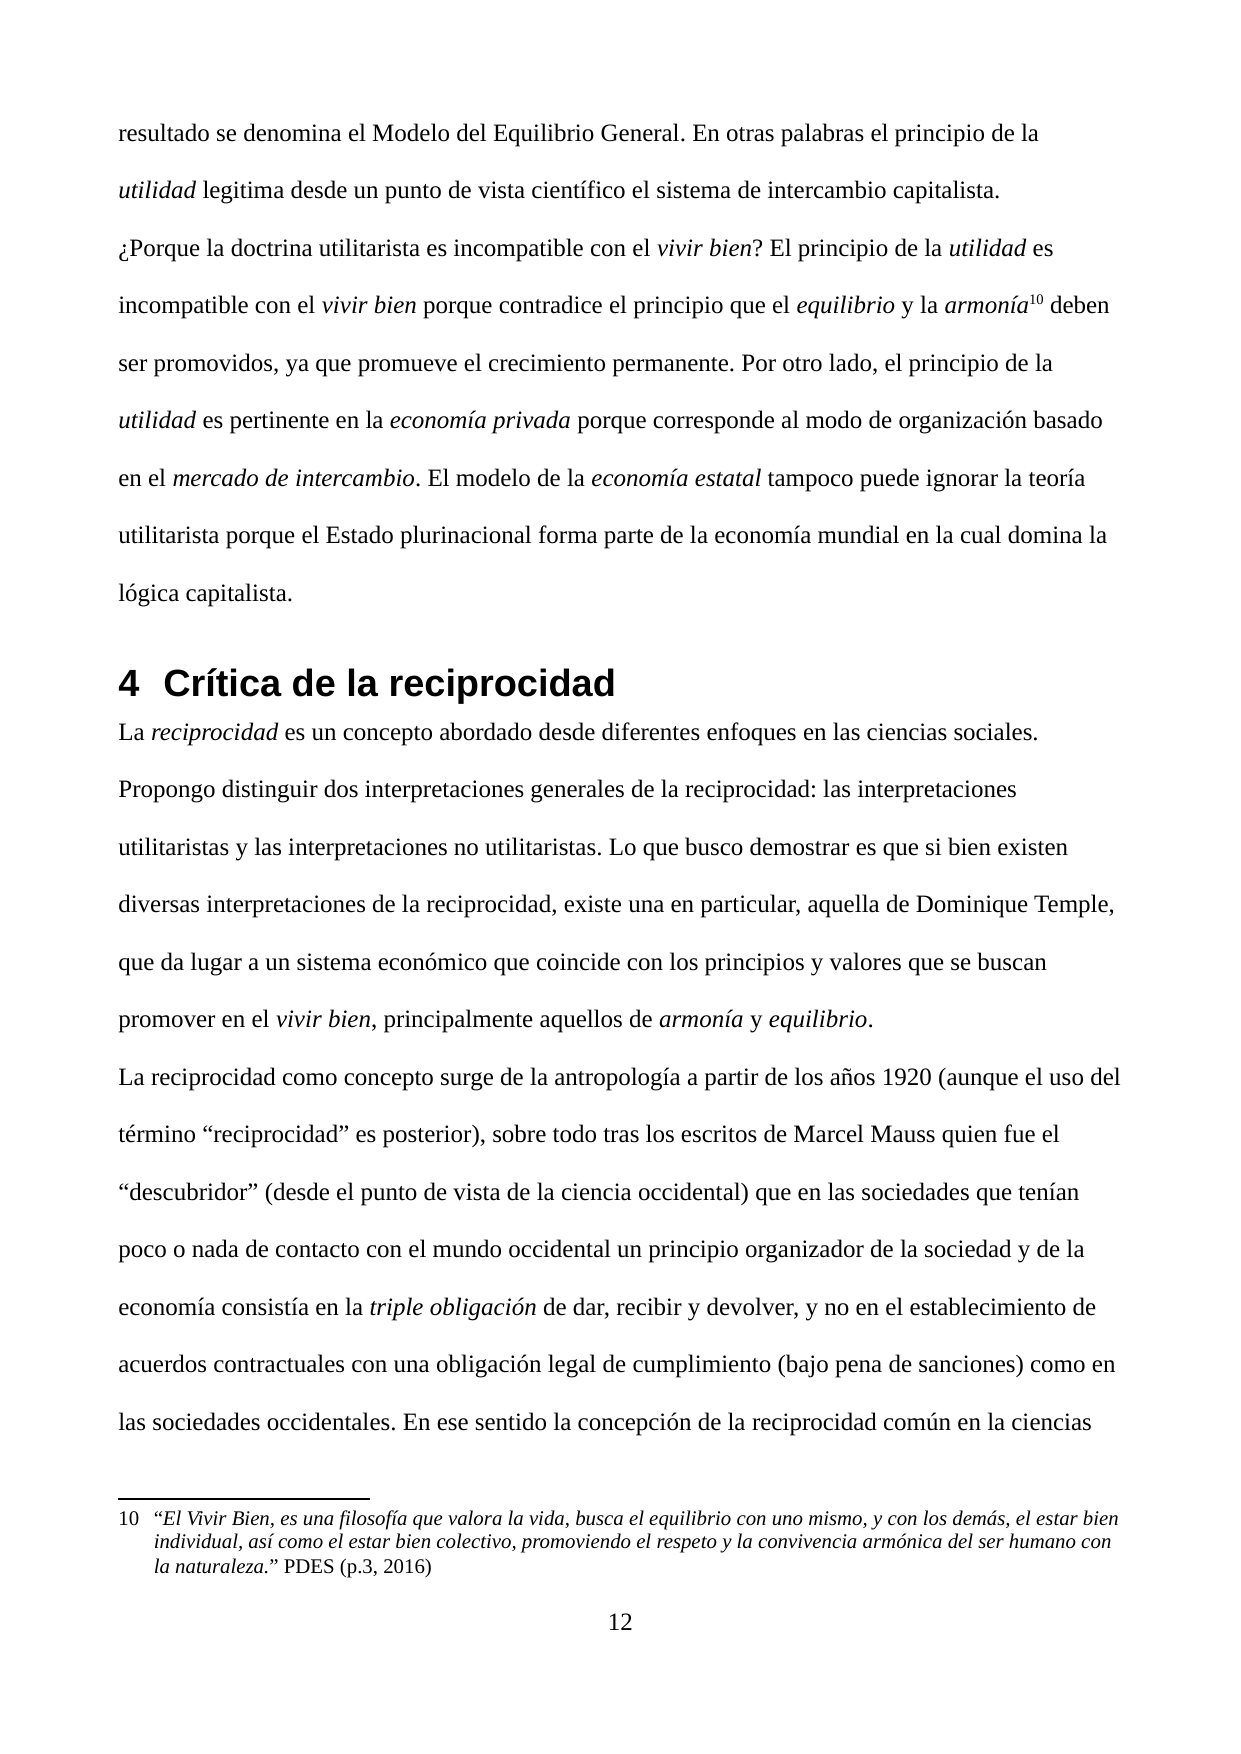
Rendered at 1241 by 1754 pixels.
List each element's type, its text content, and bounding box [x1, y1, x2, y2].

text “El Vivir Bien, es una filosofía que valora la vida, busca el equilibrio con uno mismo, y con los demás, el estar bien individual, así como el estar bien colectivo, promoviendo el respeto y la convivencia armónica del ser humano con la naturaleza.” PDES (p.3, 2016) [118, 1505, 1122, 1578]
text resultado se denomina el Modelo del Equilibrio General. En otras palabras el principio de la utilidad legitima desde un punto de vista científico el sistema de intercambio capitalista. [118, 118, 1122, 204]
text ¿Porque la doctrina utilitarista es incompatible con el vivir bien? El principio de la utilidad es incompatible con el vivir bien porque contradice el principio que el equilibrio y la armonía deben ser promovidos, ya que promueve el crecimiento permanente. Por otro lado, el principio de la utilidad es pertinente en la economía privada porque corresponde al modo de organización basado en el mercado de intercambio. El modelo de la economía estatal tampoco puede ignorar la teoría utilitarista porque el Estado plurinacional forma parte de la economía mundial en la cual domina la lógica capitalista. [118, 233, 1122, 607]
subtitle Crítica de la reciprocidad [118, 661, 1122, 704]
text La reciprocidad como concepto surge de la antropología a partir de los años 1920 (aunque el uso del término “reciprocidad” es posterior), sobre todo tras los escritos de Marcel Mauss quien fue el “descubridor” (desde el punto de vista de la ciencia occidental) que en las sociedades que tenían poco o nada de contacto con el mundo occidental un principio organizador de la sociedad y de la economía consistía en la triple obligación de dar, recibir y devolver, y no en el establecimiento de acuerdos contractuales con una obligación legal de cumplimiento (bajo pena de sanciones) como en las sociedades occidentales. En ese sentido la concepción de la reciprocidad común en la ciencias [118, 1062, 1122, 1436]
text La reciprocidad es un concepto abordado desde diferentes enfoques en las ciencias sociales. Propongo distinguir dos interpretaciones generales de la reciprocidad: las interpretaciones utilitaristas y las interpretaciones no utilitaristas. Lo que busco demostrar es que si bien existen diversas interpretaciones de la reciprocidad, existe una en particular, aquella de Dominique Temple, que da lugar a un sistema económico que coincide con los principios y valores que se buscan promover en el vivir bien, principalmente aquellos de armonía y equilibrio. [118, 717, 1122, 1033]
